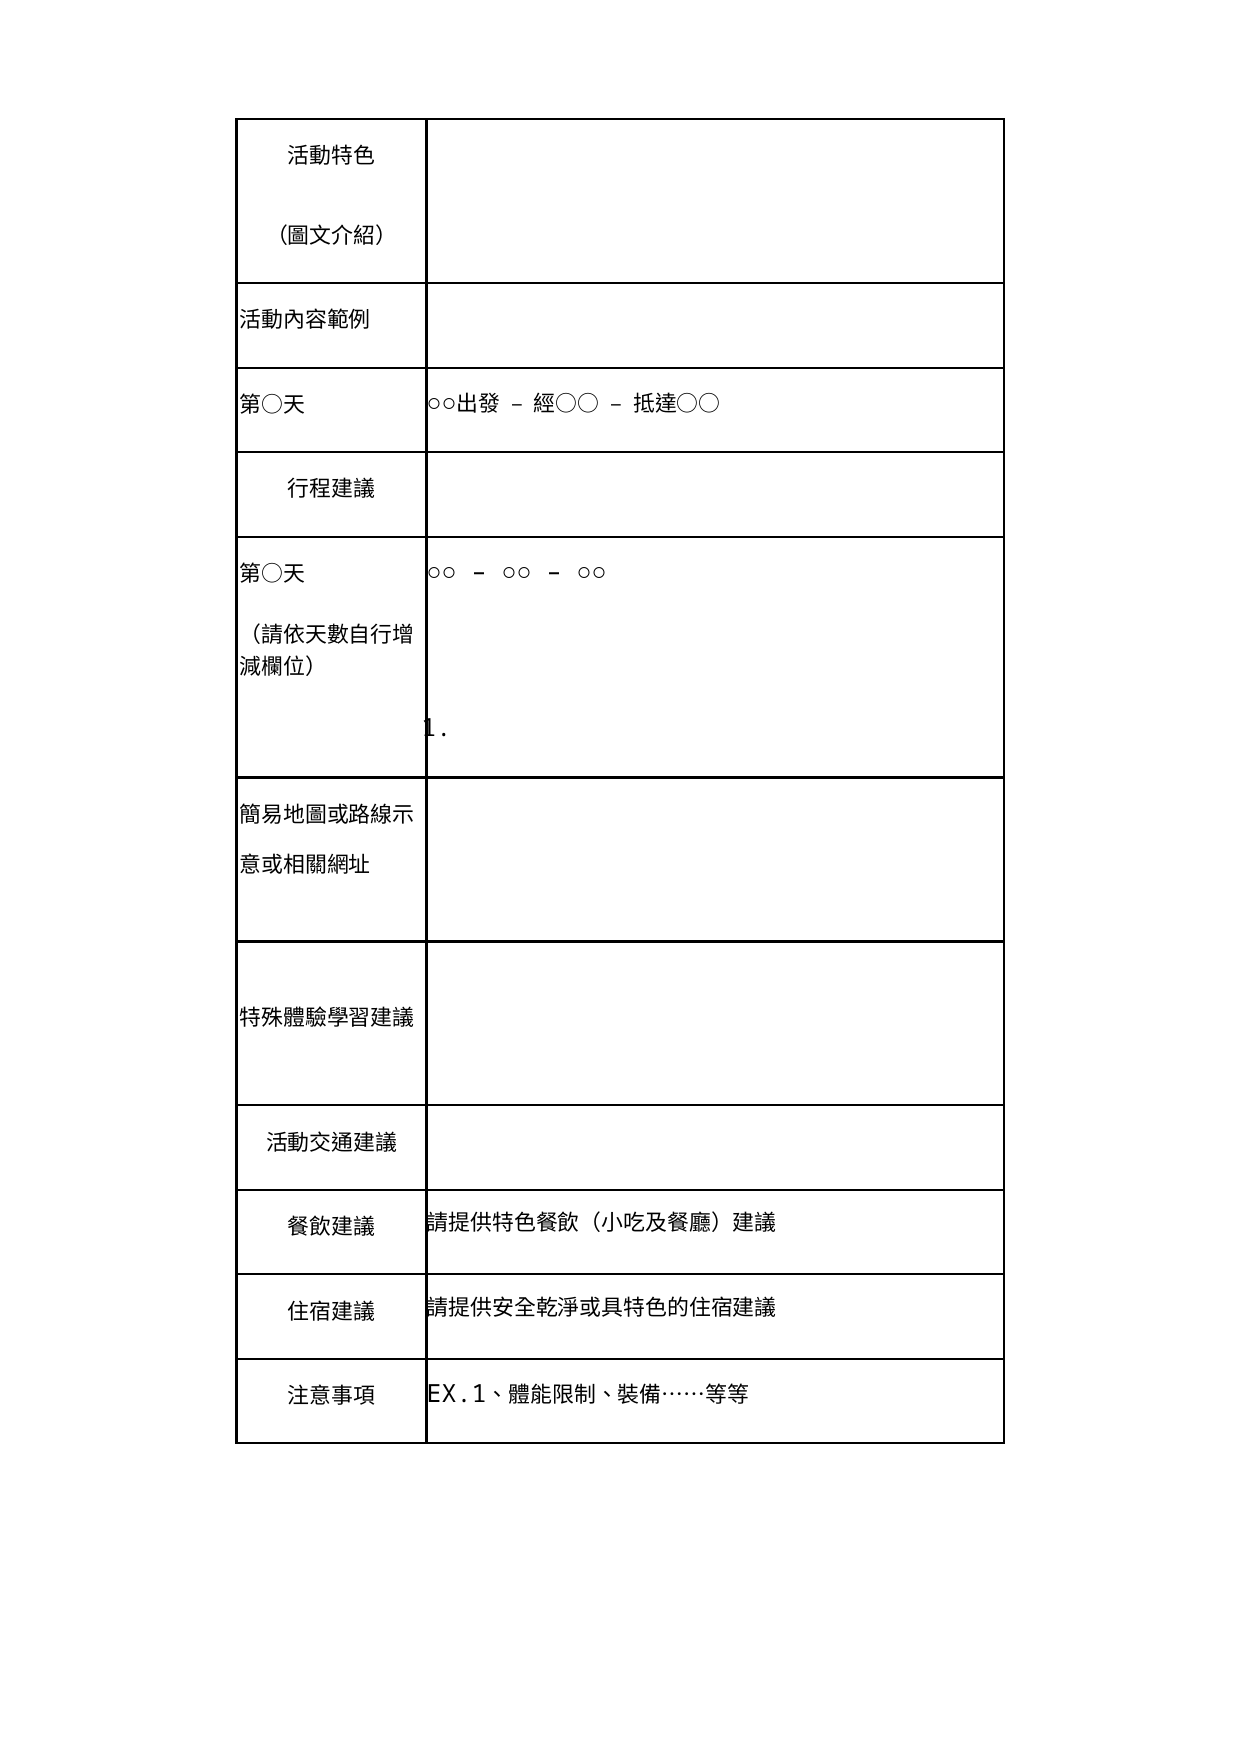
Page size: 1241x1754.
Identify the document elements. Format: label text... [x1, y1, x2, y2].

table_cell [428, 943, 1003, 1104]
table_cell 請提供特色餐飲（小吃及餐廳）建議 [428, 1191, 1003, 1273]
table_cell 活動特色 （圖文介紹） [238, 120, 425, 282]
table_cell 特殊體驗學習建議 [238, 943, 425, 1104]
table_cell 請提供安全乾淨或具特色的住宿建議 [428, 1275, 1003, 1358]
table_cell 第○天 [238, 369, 425, 451]
table_cell 行程建議 [238, 453, 425, 536]
table_cell [428, 284, 1003, 367]
table_cell 餐飲建議 [238, 1191, 425, 1273]
table_cell 活動交通建議 [238, 1106, 425, 1189]
table_cell [428, 1106, 1003, 1189]
table_cell 活動內容範例 [238, 284, 425, 367]
table_cell EX.1、體能限制、裝備……等等 [428, 1360, 1003, 1442]
table_cell 住宿建議 [238, 1275, 425, 1358]
table_cell 簡易地圖或路線示意或相關網址 [238, 779, 425, 940]
table_cell [428, 779, 1003, 940]
table_cell ○○ – ○○ – ○○ [428, 538, 1003, 776]
table_cell 注意事項 [238, 1360, 425, 1442]
table_cell [428, 120, 1003, 282]
table_cell 第○天 （請依天數自行增減欄位） 1. [238, 538, 425, 776]
table_cell [428, 453, 1003, 536]
table_cell ○○出發 – 經○○ – 抵達○○ [428, 369, 1003, 451]
